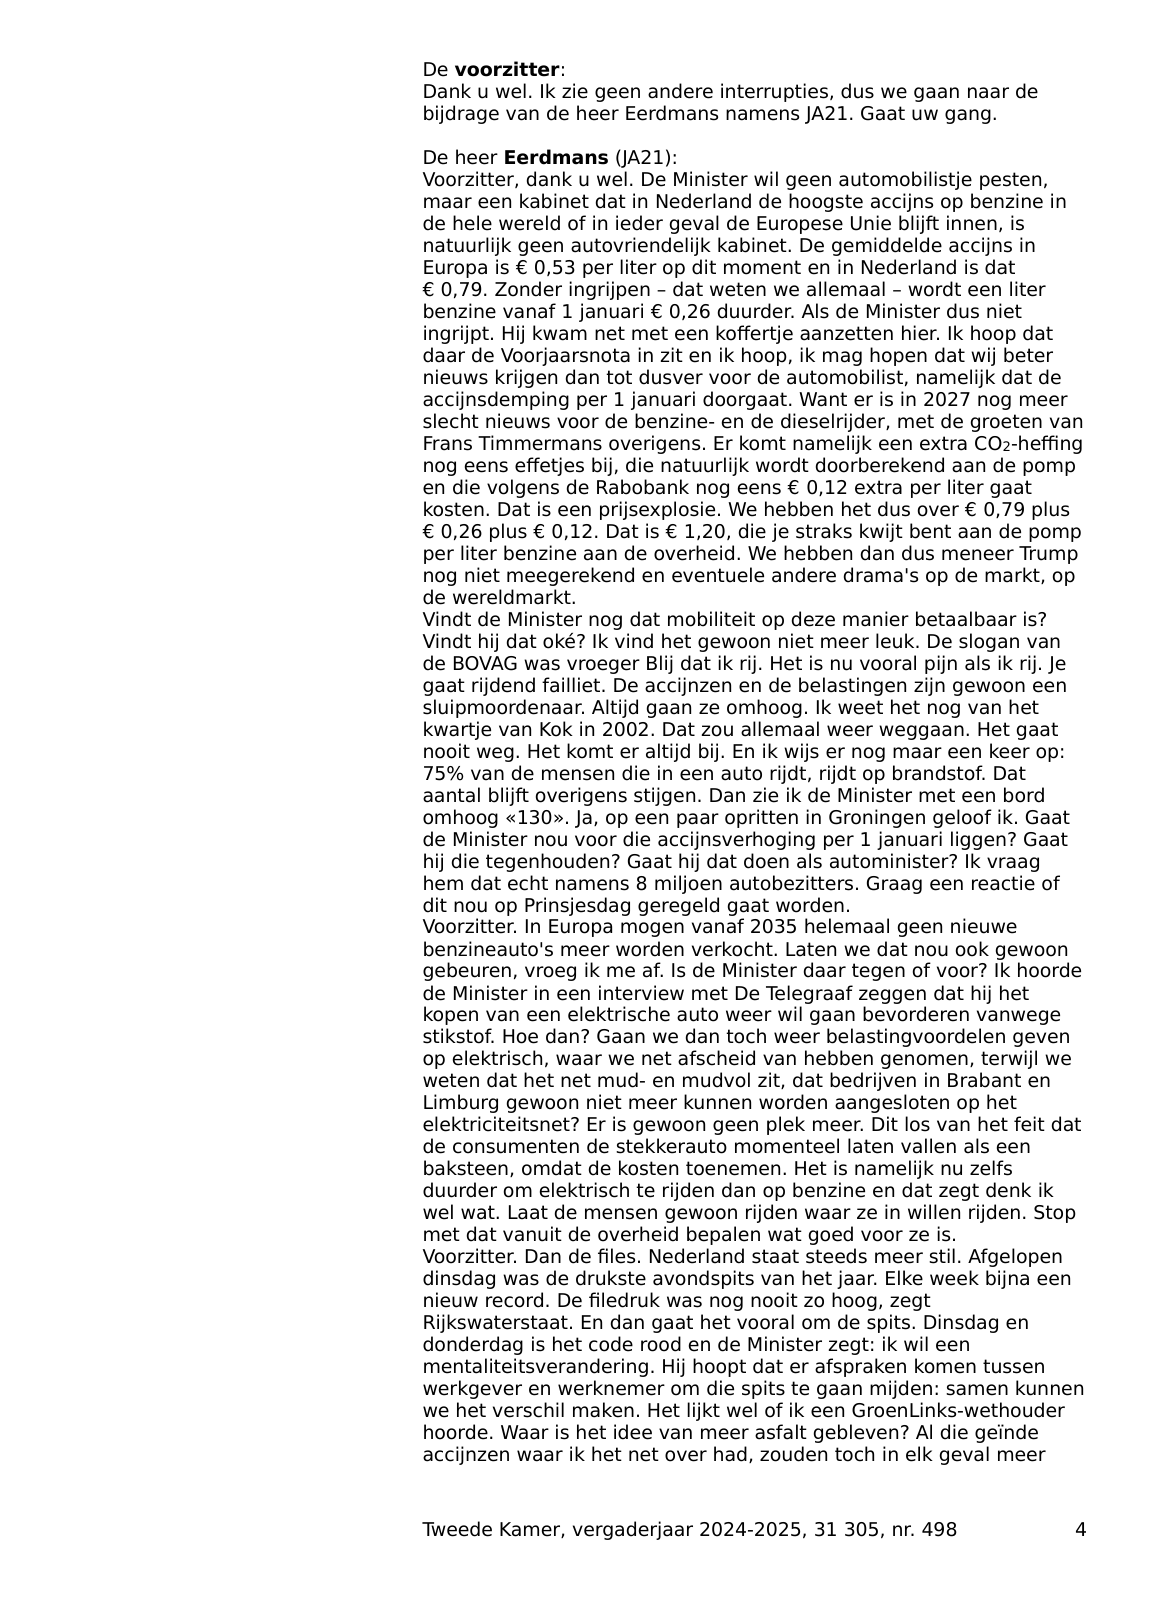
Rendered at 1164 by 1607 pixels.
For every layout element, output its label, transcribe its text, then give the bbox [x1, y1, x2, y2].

text Dank u wel. Ik zie geen andere interrupties, dus we gaan naar de bijdrage van de heer Eerdmans namens JA21. Gaat uw gang. [422, 81, 1087, 125]
text De voorzitter: [422, 59, 1087, 81]
text De heer Eerdmans (JA21): [422, 147, 1087, 169]
text Vindt de Minister nog dat mobiliteit op deze manier betaalbaar is? Vindt hij dat oké? Ik vind het gewoon niet meer leuk. De slogan van de BOVAG was vroeger Blij dat ik rij. Het is nu vooral pijn als ik rij. Je gaat rijdend failliet. De accijnzen en de belastingen zijn gewoon een sluipmoordenaar. Altijd gaan ze omhoog. Ik weet het nog van het kwartje van Kok in 2002. Dat zou allemaal weer weggaan. Het gaat nooit weg. Het komt er altijd bij. En ik wijs er nog maar een keer op: 75% van de mensen die in een auto rijdt, rijdt op brandstof. Dat aantal blijft overigens stijgen. Dan zie ik de Minister met een bord omhoog «130». Ja, op een paar opritten in Groningen geloof ik. Gaat de Minister nou voor die accijnsverhoging per 1 januari liggen? Gaat hij die tegenhouden? Gaat hij dat doen als autominister? Ik vraag hem dat echt namens 8 miljoen autobezitters. Graag een reactie of dit nou op Prinsjesdag geregeld gaat worden. [422, 609, 1087, 916]
text Voorzitter. Dan de files. Nederland staat steeds meer stil. Afgelopen dinsdag was de drukste avondspits van het jaar. Elke week bijna een nieuw record. De filedruk was nog nooit zo hoog, zegt Rijkswaterstaat. En dan gaat het vooral om de spits. Dinsdag en donderdag is het code rood en de Minister zegt: ik wil een mentaliteitsverandering. Hij hoopt dat er afspraken komen tussen werkgever en werknemer om die spits te gaan mijden: samen kunnen we het verschil maken. Het lijkt wel of ik een GroenLinks-wethouder hoorde. Waar is het idee van meer asfalt gebleven? Al die geïnde accijnzen waar ik het net over had, zouden toch in elk geval meer [422, 1246, 1087, 1466]
text Voorzitter. In Europa mogen vanaf 2035 helemaal geen nieuwe benzineauto's meer worden verkocht. Laten we dat nou ook gewoon gebeuren, vroeg ik me af. Is de Minister daar tegen of voor? Ik hoorde de Minister in een interview met De Telegraaf zeggen dat hij het kopen van een elektrische auto weer wil gaan bevorderen vanwege stikstof. Hoe dan? Gaan we dan toch weer belastingvoordelen geven op elektrisch, waar we net afscheid van hebben genomen, terwijl we weten dat het net mud- en mudvol zit, dat bedrijven in Brabant en Limburg gewoon niet meer kunnen worden aangesloten op het elektriciteitsnet? Er is gewoon geen plek meer. Dit los van het feit dat de consumenten de stekkerauto momenteel laten vallen als een baksteen, omdat de kosten toenemen. Het is namelijk nu zelfs duurder om elektrisch te rijden dan op benzine en dat zegt denk ik wel wat. Laat de mensen gewoon rijden waar ze in willen rijden. Stop met dat vanuit de overheid bepalen wat goed voor ze is. [422, 916, 1087, 1246]
text Voorzitter, dank u wel. De Minister wil geen automobilistje pesten, maar een kabinet dat in Nederland de hoogste accijns op benzine in de hele wereld of in ieder geval de Europese Unie blijft innen, is natuurlijk geen autovriendelijk kabinet. De gemiddelde accijns in Europa is € 0,53 per liter op dit moment en in Nederland is dat € 0,79. Zonder ingrijpen – dat weten we allemaal – wordt een liter benzine vanaf 1 januari € 0,26 duurder. Als de Minister dus niet ingrijpt. Hij kwam net met een koffertje aanzetten hier. Ik hoop dat daar de Voorjaarsnota in zit en ik hoop, ik mag hopen dat wij beter nieuws krijgen dan tot dusver voor de automobilist, namelijk dat de accijnsdemping per 1 januari doorgaat. Want er is in 2027 nog meer slecht nieuws voor de benzine- en de dieselrijder, met de groeten van Frans Timmermans overigens. Er komt namelijk een extra CO2-heffing nog eens effetjes bij, die natuurlijk wordt doorberekend aan de pomp en die volgens de Rabobank nog eens € 0,12 extra per liter gaat kosten. Dat is een prijsexplosie. We hebben het dus over € 0,79 plus € 0,26 plus € 0,12. Dat is € 1,20, die je straks kwijt bent aan de pomp per liter benzine aan de overheid. We hebben dan dus meneer Trump nog niet meegerekend en eventuele andere drama's op de markt, op de wereldmarkt. [422, 169, 1087, 609]
